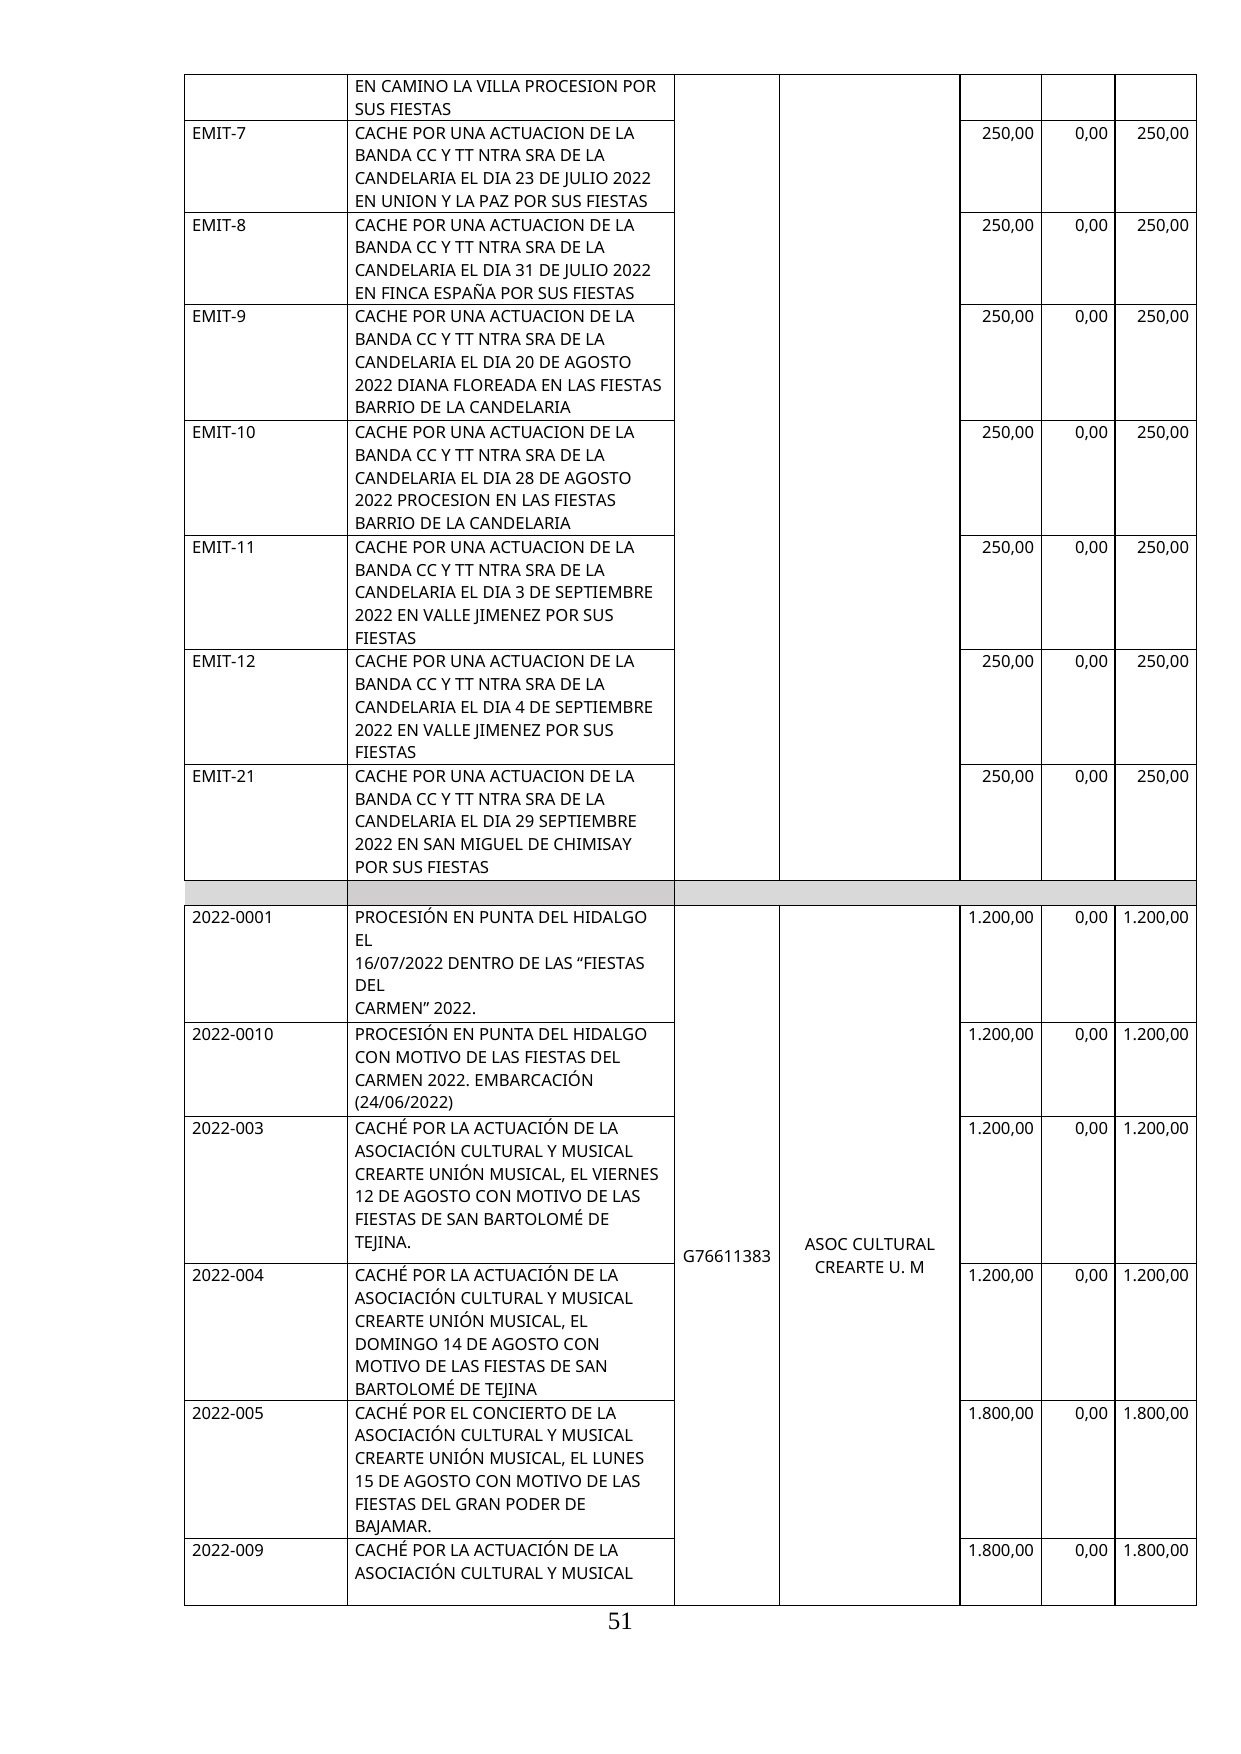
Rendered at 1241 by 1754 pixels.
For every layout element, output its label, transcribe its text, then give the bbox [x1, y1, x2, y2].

table_cell [779, 881, 960, 905]
table_cell 0,00 [1042, 1023, 1114, 1116]
table_cell [1116, 75, 1196, 120]
table_cell 1.200,00 [961, 906, 1041, 1022]
table_cell [348, 881, 674, 905]
table_cell [675, 881, 779, 905]
table_cell 1.200,00 [1116, 906, 1196, 1022]
table_cell 2022-005 [185, 1401, 347, 1537]
table_cell [961, 75, 1041, 120]
table_cell 250,00 [961, 765, 1041, 880]
table_cell CACHE POR UNA ACTUACION DE LA BANDA CC Y TT NTRA SRA DE LA CANDELARIA EL DIA 4 DE SEPTIEMBRE 2022 EN VALLE JIMENEZ POR SUS FIESTAS [348, 650, 674, 764]
table_cell [1041, 881, 1115, 905]
table_cell 0,00 [1042, 536, 1114, 649]
table_cell 0,00 [1042, 421, 1114, 534]
table_cell 250,00 [961, 121, 1041, 212]
table_cell EMIT-21 [185, 765, 347, 880]
table_cell 250,00 [1116, 121, 1196, 212]
table_cell [185, 75, 347, 120]
table_cell 1.800,00 [961, 1401, 1041, 1537]
table_cell 1.200,00 [1116, 1023, 1196, 1116]
table_cell 1.800,00 [1116, 1539, 1196, 1605]
table_cell 2022-003 [185, 1117, 347, 1263]
table_cell EMIT-12 [185, 650, 347, 764]
table_cell ASOC CULTURAL CREARTE U. M [780, 906, 959, 1605]
table_cell 0,00 [1042, 1264, 1114, 1400]
table_cell 250,00 [961, 650, 1041, 764]
table_cell [960, 881, 1041, 905]
table_cell CACHÉ POR LA ACTUACIÓN DE LA ASOCIACIÓN CULTURAL Y MUSICAL CREARTE UNIÓN MUSICAL, EL DOMINGO 14 DE AGOSTO CON MOTIVO DE LAS FIESTAS DE SAN BARTOLOMÉ DE TEJINA [348, 1264, 674, 1400]
table_cell 1.200,00 [1116, 1117, 1196, 1263]
table_cell [1115, 881, 1196, 905]
table_cell 0,00 [1042, 305, 1114, 420]
table_cell 1.800,00 [961, 1539, 1041, 1605]
table_cell 0,00 [1042, 121, 1114, 212]
table_cell 0,00 [1042, 1401, 1114, 1537]
table_cell 0,00 [1042, 650, 1114, 764]
table_cell 1.800,00 [1116, 1401, 1196, 1537]
table_cell 0,00 [1042, 765, 1114, 880]
table_cell EMIT-9 [185, 305, 347, 420]
table_cell 250,00 [1116, 765, 1196, 880]
table_cell EMIT-7 [185, 121, 347, 212]
table_cell 250,00 [961, 421, 1041, 534]
table_cell CACHE POR UNA ACTUACION DE LA BANDA CC Y TT NTRA SRA DE LA CANDELARIA EL DIA 23 DE JULIO 2022 EN UNION Y LA PAZ POR SUS FIESTAS [348, 121, 674, 212]
table_cell EMIT-10 [185, 421, 347, 534]
table_cell EMIT-11 [185, 536, 347, 649]
table_cell 1.200,00 [1116, 1264, 1196, 1400]
table_cell CACHÉ POR LA ACTUACIÓN DE LA ASOCIACIÓN CULTURAL Y MUSICAL [348, 1539, 674, 1605]
table_cell 250,00 [1116, 650, 1196, 764]
table_cell 2022-004 [185, 1264, 347, 1400]
table_cell 1.200,00 [961, 1023, 1041, 1116]
table_cell 250,00 [961, 536, 1041, 649]
table_cell 0,00 [1042, 1539, 1114, 1605]
table_cell 250,00 [1116, 213, 1196, 304]
table_cell PROCESIÓN EN PUNTA DEL HIDALGO CON MOTIVO DE LAS FIESTAS DEL CARMEN 2022. EMBARCACIÓN (24/06/2022) [348, 1023, 674, 1116]
table_cell G76611383 [675, 906, 779, 1605]
table_cell 0,00 [1042, 213, 1114, 304]
table_cell 2022-009 [185, 1539, 347, 1605]
table_cell [185, 881, 347, 905]
table_cell 250,00 [961, 305, 1041, 420]
table_cell CACHÉ POR LA ACTUACIÓN DE LA ASOCIACIÓN CULTURAL Y MUSICAL CREARTE UNIÓN MUSICAL, EL VIERNES 12 DE AGOSTO CON MOTIVO DE LAS FIESTAS DE SAN BARTOLOMÉ DE TEJINA. [348, 1117, 674, 1263]
table_cell 1.200,00 [961, 1117, 1041, 1263]
table_cell CACHÉ POR EL CONCIERTO DE LA ASOCIACIÓN CULTURAL Y MUSICAL CREARTE UNIÓN MUSICAL, EL LUNES 15 DE AGOSTO CON MOTIVO DE LAS FIESTAS DEL GRAN PODER DE BAJAMAR. [348, 1401, 674, 1537]
table_cell [780, 75, 959, 880]
table_cell 250,00 [1116, 305, 1196, 420]
table_cell 0,00 [1042, 906, 1114, 1022]
table_cell 2022-0001 [185, 906, 347, 1022]
table_cell 1.200,00 [961, 1264, 1041, 1400]
table_cell 2022-0010 [185, 1023, 347, 1116]
table_cell CACHE POR UNA ACTUACION DE LA BANDA CC Y TT NTRA SRA DE LA CANDELARIA EL DIA 31 DE JULIO 2022 EN FINCA ESPAÑA POR SUS FIESTAS [348, 213, 674, 304]
table_cell 250,00 [1116, 421, 1196, 534]
table_cell [1042, 75, 1114, 120]
table_cell CACHE POR UNA ACTUACION DE LA BANDA CC Y TT NTRA SRA DE LA CANDELARIA EL DIA 29 SEPTIEMBRE 2022 EN SAN MIGUEL DE CHIMISAY POR SUS FIESTAS [348, 765, 674, 880]
table_cell [675, 75, 779, 880]
table_cell EN CAMINO LA VILLA PROCESION POR SUS FIESTAS [348, 75, 674, 120]
table_cell 250,00 [1116, 536, 1196, 649]
table_cell CACHE POR UNA ACTUACION DE LA BANDA CC Y TT NTRA SRA DE LA CANDELARIA EL DIA 20 DE AGOSTO 2022 DIANA FLOREADA EN LAS FIESTAS BARRIO DE LA CANDELARIA [348, 305, 674, 420]
table_cell CACHE POR UNA ACTUACION DE LA BANDA CC Y TT NTRA SRA DE LA CANDELARIA EL DIA 28 DE AGOSTO 2022 PROCESION EN LAS FIESTAS BARRIO DE LA CANDELARIA [348, 421, 674, 534]
table_cell 250,00 [961, 213, 1041, 304]
table_cell PROCESIÓN EN PUNTA DEL HIDALGO EL 16/07/2022 DENTRO DE LAS “FIESTAS DEL CARMEN” 2022. [348, 906, 674, 1022]
table_cell CACHE POR UNA ACTUACION DE LA BANDA CC Y TT NTRA SRA DE LA CANDELARIA EL DIA 3 DE SEPTIEMBRE 2022 EN VALLE JIMENEZ POR SUS FIESTAS [348, 536, 674, 649]
table_cell 0,00 [1042, 1117, 1114, 1263]
table_cell EMIT-8 [185, 213, 347, 304]
